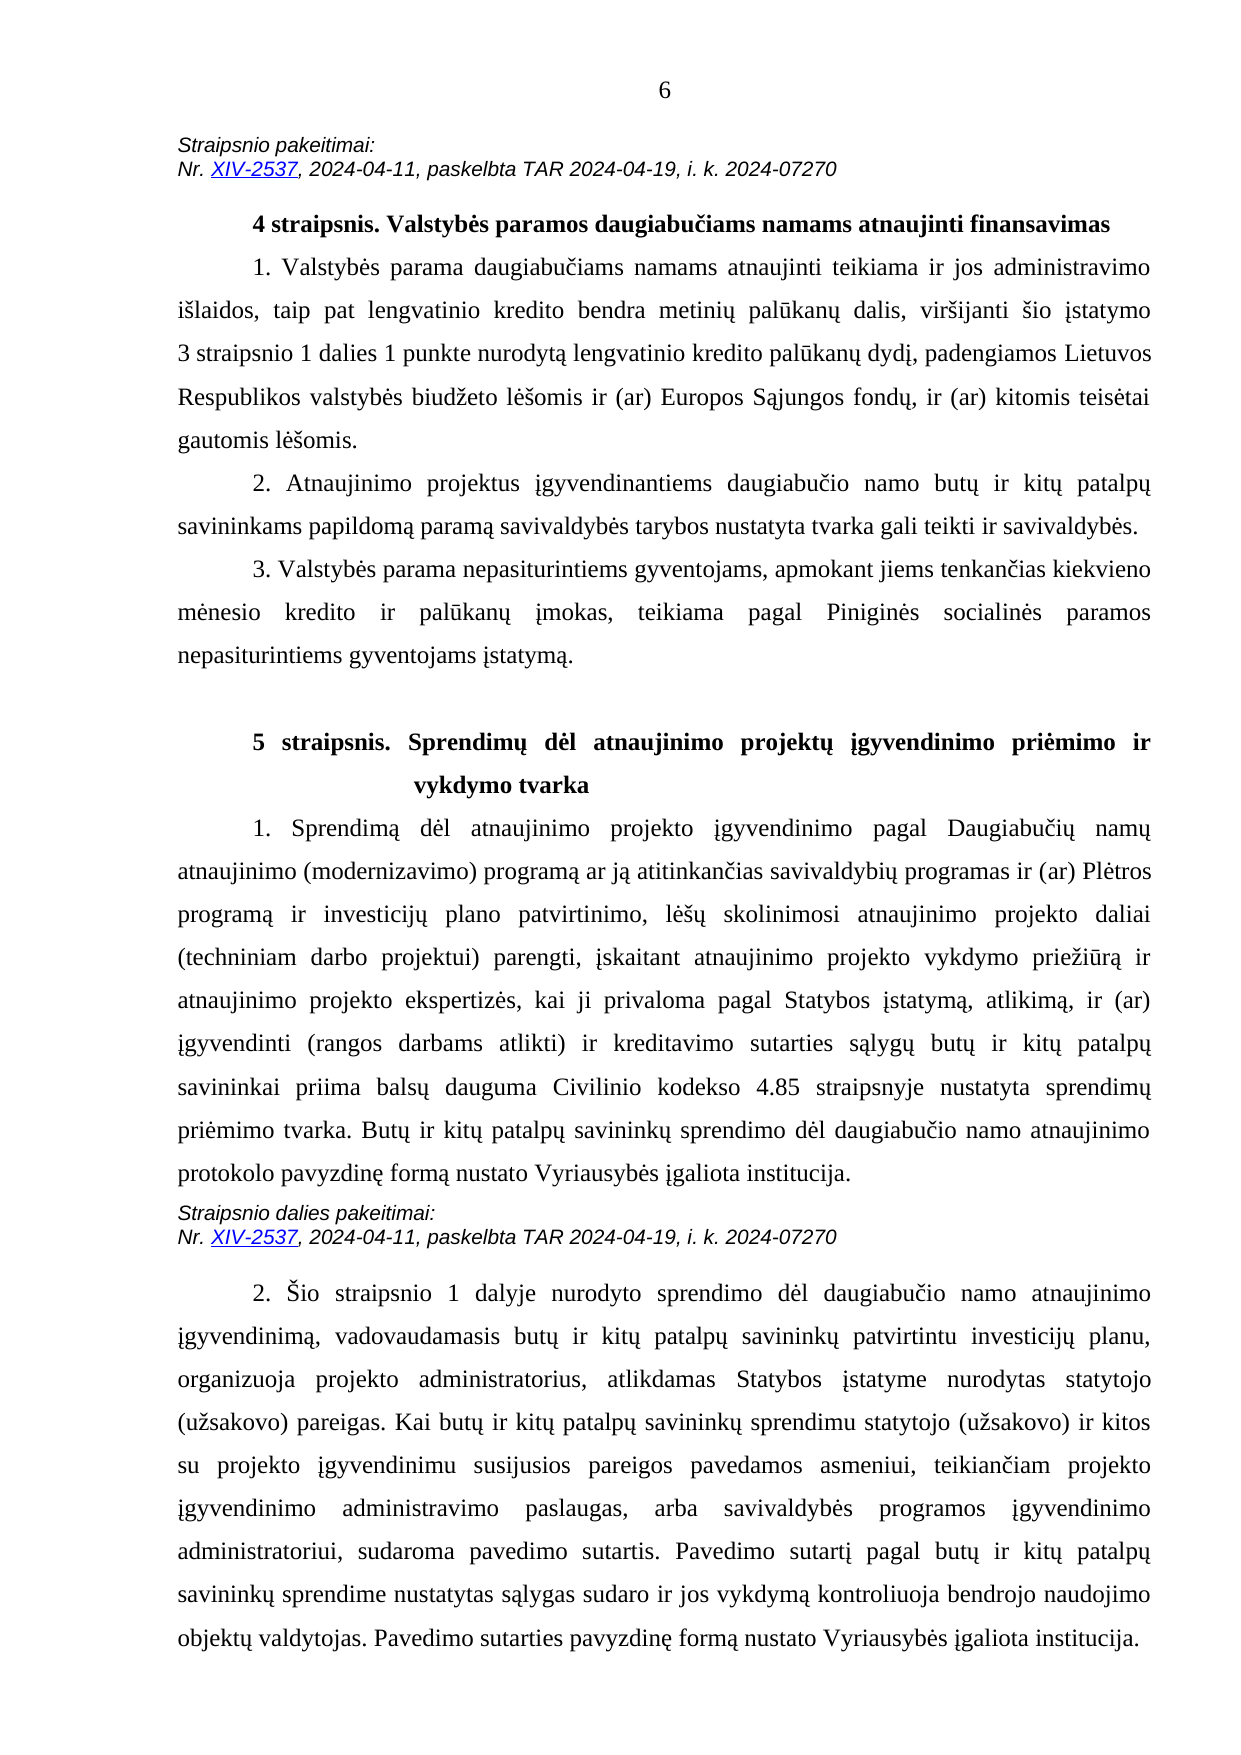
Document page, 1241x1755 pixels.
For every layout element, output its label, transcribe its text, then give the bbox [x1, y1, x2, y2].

text 2. Atnaujinimo projektus įgyvendinantiems daugiabučio namo butų ir kitų patalpų savininkams papildomą paramą savivaldybės tarybos nustatyta tvarka gali teikti ir savivaldybės. [177, 468, 1152, 540]
text 5 straipsnis. Sprendimų dėl atnaujinimo projektų įgyvendinimo priėmimo ir vykdymo tvarka [252, 727, 1152, 798]
text 1. Valstybės parama daugiabučiams namams atnaujinti teikiama ir jos administravimo išlaidos, taip pat lengvatinio kredito bendra metinių palūkanų dalis, viršijanti šio įstatymo 3 straipsnio 1 dalies 1 punkte nurodytą lengvatinio kredito palūkanų dydį, padengiamos Lietuvos Respublikos valstybės biudžeto lėšomis ir (ar) Europos Sąjungos fondų, ir (ar) kitomis teisėtai gautomis lėšomis. [177, 252, 1152, 453]
text 3. Valstybės parama nepasiturintiems gyventojams, apmokant jiems tenkančias kiekvieno mėnesio kredito ir palūkanų įmokas, teikiama pagal Piniginės socialinės paramos nepasiturintiems gyventojams įstatymą. [177, 554, 1152, 669]
text Nr. XIV-2537, 2024-04-11, paskelbta TAR 2024-04-19, i. k. 2024-07270 [177, 156, 1152, 180]
text 1. Sprendimą dėl atnaujinimo projekto įgyvendinimo pagal Daugiabučių namų atnaujinimo (modernizavimo) programą ar ją atitinkančias savivaldybių programas ir (ar) Plėtros programą ir investicijų plano patvirtinimo, lėšų skolinimosi atnaujinimo projekto daliai (techniniam darbo projektui) parengti, įskaitant atnaujinimo projekto vykdymo priežiūrą ir atnaujinimo projekto ekspertizės, kai ji privaloma pagal Statybos įstatymą, atlikimą, ir (ar) įgyvendinti (rangos darbams atlikti) ir kreditavimo sutarties sąlygų butų ir kitų patalpų savininkai priima balsų dauguma Civilinio kodekso 4.85 straipsnyje nustatyta sprendimų priėmimo tvarka. Butų ir kitų patalpų savininkų sprendimo dėl daugiabučio namo atnaujinimo protokolo pavyzdinę formą nustato Vyriausybės įgaliota institucija. [177, 813, 1152, 1187]
text Straipsnio dalies pakeitimai: [177, 1201, 1152, 1225]
text 2. Šio straipsnio 1 dalyje nurodyto sprendimo dėl daugiabučio namo atnaujinimo įgyvendinimą, vadovaudamasis butų ir kitų patalpų savininkų patvirtintu investicijų planu, organizuoja projekto administratorius, atlikdamas Statybos įstatyme nurodytas statytojo (užsakovo) pareigas. Kai butų ir kitų patalpų savininkų sprendimu statytojo (užsakovo) ir kitos su projekto įgyvendinimu susijusios pareigos pavedamos asmeniui, teikiančiam projekto įgyvendinimo administravimo paslaugas, arba savivaldybės programos įgyvendinimo administratoriui, sudaroma pavedimo sutartis. Pavedimo sutartį pagal butų ir kitų patalpų savininkų sprendime nustatytas sąlygas sudaro ir jos vykdymą kontroliuoja bendrojo naudojimo objektų valdytojas. Pavedimo sutarties pavyzdinę formą nustato Vyriausybės įgaliota institucija. [177, 1278, 1152, 1651]
text Nr. XIV-2537, 2024-04-11, paskelbta TAR 2024-04-19, i. k. 2024-07270 [177, 1225, 1152, 1249]
text 4 straipsnis. Valstybės paramos daugiabučiams namams atnaujinti finansavimas [177, 209, 1152, 238]
text Straipsnio pakeitimai: [177, 132, 1152, 156]
